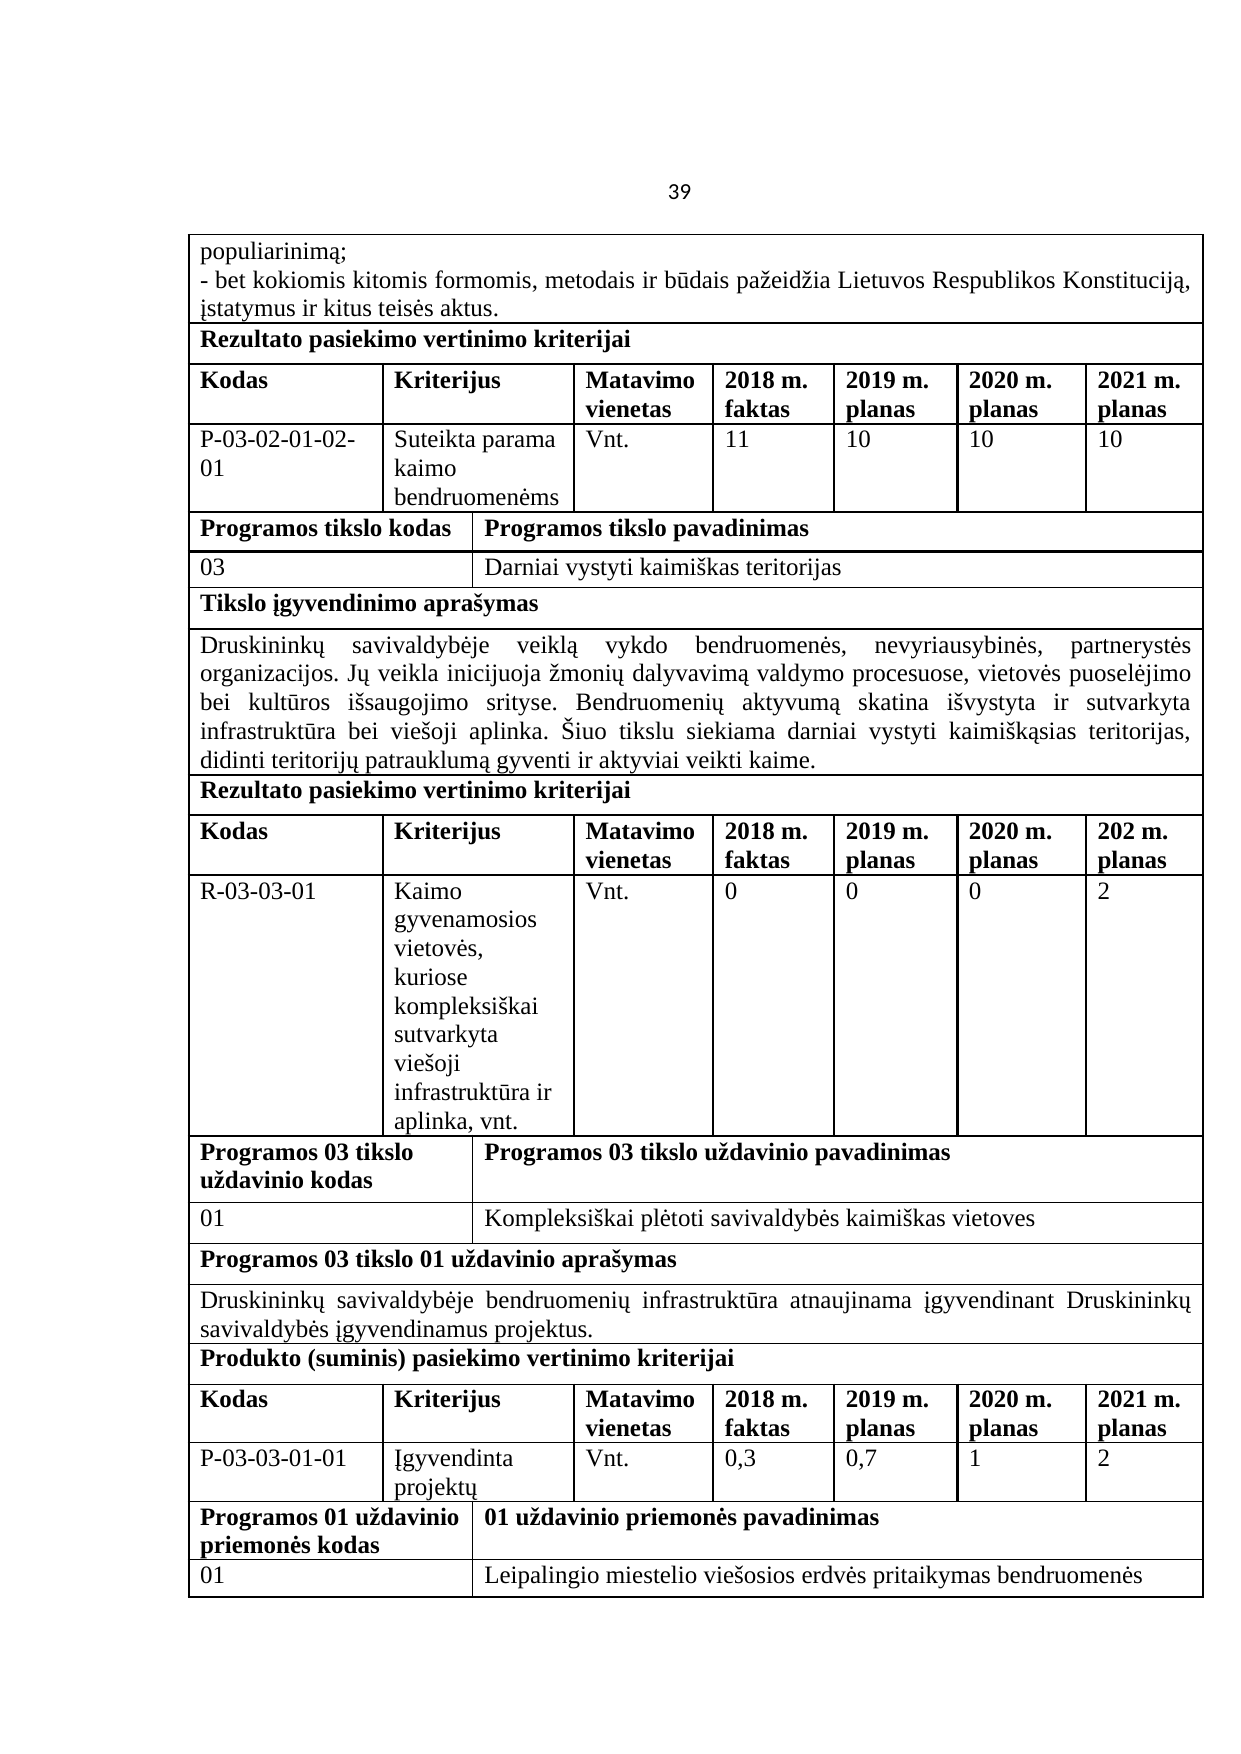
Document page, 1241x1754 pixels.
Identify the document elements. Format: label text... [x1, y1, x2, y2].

table_cell 2019 m. planas [835, 1385, 956, 1442]
table_cell Programos tikslo kodas [190, 513, 472, 550]
table_cell 2019 m. planas [835, 365, 956, 422]
table_cell Vnt. [575, 876, 712, 1134]
table_cell P-03-02-01-02-01 [190, 425, 382, 511]
table_cell 2018 m. faktas [714, 1385, 833, 1442]
table_cell Kodas [190, 365, 382, 422]
table_cell Vnt. [575, 1443, 712, 1501]
table_cell Tikslo įgyvendinimo aprašymas [190, 588, 1202, 628]
table_cell Programos 01 uždavinio priemonės kodas [190, 1502, 472, 1559]
table_cell Programos tikslo pavadinimas [473, 513, 1202, 550]
table_cell P-03-03-01-01 [190, 1443, 382, 1501]
table_cell 2020 m. planas [959, 1385, 1085, 1442]
table_cell 03 [190, 553, 472, 587]
table_cell 2020 m. planas [959, 816, 1085, 874]
table_cell populiarinimą; - bet kokiomis kitomis formomis, metodais ir būdais pažeidžia Lietuvos Respublikos Konstituciją, įstatymus ir kitus teisės aktus. [190, 235, 1202, 322]
table_cell 202 m. planas [1087, 816, 1202, 874]
table_cell 2 [1087, 876, 1202, 1134]
table_cell Druskininkų savivaldybėje veiklą vykdo bendruomenės, nevyriausybinės, partnerystės organizacijos. Jų veikla inicijuoja žmonių dalyvavimą valdymo procesuose, vietovės puoselėjimo bei kultūros išsaugojimo srityse. Bendruomenių aktyvumą skatina išvystyta ir sutvarkyta infrastruktūra bei viešoji aplinka. Šiuo tikslu siekiama darniai vystyti kaimiškąsias teritorijas, didinti teritorijų patrauklumą gyventi ir aktyviai veikti kaime. [190, 630, 1202, 773]
table_cell 01 [190, 1203, 472, 1243]
table_cell Produkto (suminis) pasiekimo vertinimo kriterijai [190, 1344, 1202, 1383]
table_cell Kodas [190, 816, 382, 874]
table_cell 2018 m. faktas [714, 365, 833, 422]
table_cell 2 [1087, 1443, 1202, 1501]
table_cell 10 [1087, 425, 1202, 511]
table_cell 10 [959, 425, 1085, 511]
table_cell 2018 m. faktas [714, 816, 833, 874]
table_cell 01 uždavinio priemonės pavadinimas [473, 1502, 1202, 1559]
table_cell 2019 m. planas [835, 816, 956, 874]
table_cell 11 [714, 425, 833, 511]
table_cell Matavimo vienetas [575, 1385, 712, 1442]
table_cell Programos 03 tikslo uždavinio kodas [190, 1137, 472, 1202]
table_cell Leipalingio miestelio viešosios erdvės pritaikymas bendruomenės [473, 1560, 1202, 1596]
table_cell 1 [959, 1443, 1085, 1501]
table_cell Programos 03 tikslo 01 uždavinio aprašymas [190, 1244, 1202, 1284]
table_cell Kriterijus [384, 816, 573, 874]
table_cell Kompleksiškai plėtoti savivaldybės kaimiškas vietoves [473, 1203, 1202, 1243]
table_cell 0 [835, 876, 956, 1134]
table_cell 2020 m. planas [959, 365, 1085, 422]
table_cell Įgyvendinta projektų [384, 1443, 573, 1501]
table_cell Suteikta parama kaimo bendruomenėms [384, 425, 573, 511]
table_cell Druskininkų savivaldybėje bendruomenių infrastruktūra atnaujinama įgyvendinant Druskininkų savivaldybės įgyvendinamus projektus. [190, 1285, 1202, 1342]
table_cell Darniai vystyti kaimiškas teritorijas [473, 553, 1202, 587]
table_cell Rezultato pasiekimo vertinimo kriterijai [190, 324, 1202, 363]
table_cell Kodas [190, 1385, 382, 1442]
table_cell 0 [959, 876, 1085, 1134]
table_cell 2021 m. planas [1087, 365, 1202, 422]
table_cell 2021 m. planas [1087, 1385, 1202, 1442]
table_cell 10 [835, 425, 956, 511]
table_cell Matavimo vienetas [575, 365, 712, 422]
table_cell 0,7 [835, 1443, 956, 1501]
table_cell Vnt. [575, 425, 712, 511]
table_cell Rezultato pasiekimo vertinimo kriterijai [190, 776, 1202, 814]
table_cell Programos 03 tikslo uždavinio pavadinimas [473, 1137, 1202, 1202]
table_cell 01 [190, 1560, 472, 1596]
table_cell R-03-03-01 [190, 876, 382, 1134]
table_cell Kriterijus [384, 1385, 573, 1442]
table_cell Matavimo vienetas [575, 816, 712, 874]
table_cell Kaimo gyvenamosios vietovės, kuriose kompleksiškai sutvarkyta viešoji infrastruktūra ir aplinka, vnt. [384, 876, 573, 1134]
table_cell 0,3 [714, 1443, 833, 1501]
table_cell Kriterijus [384, 365, 573, 422]
table_cell 0 [714, 876, 833, 1134]
